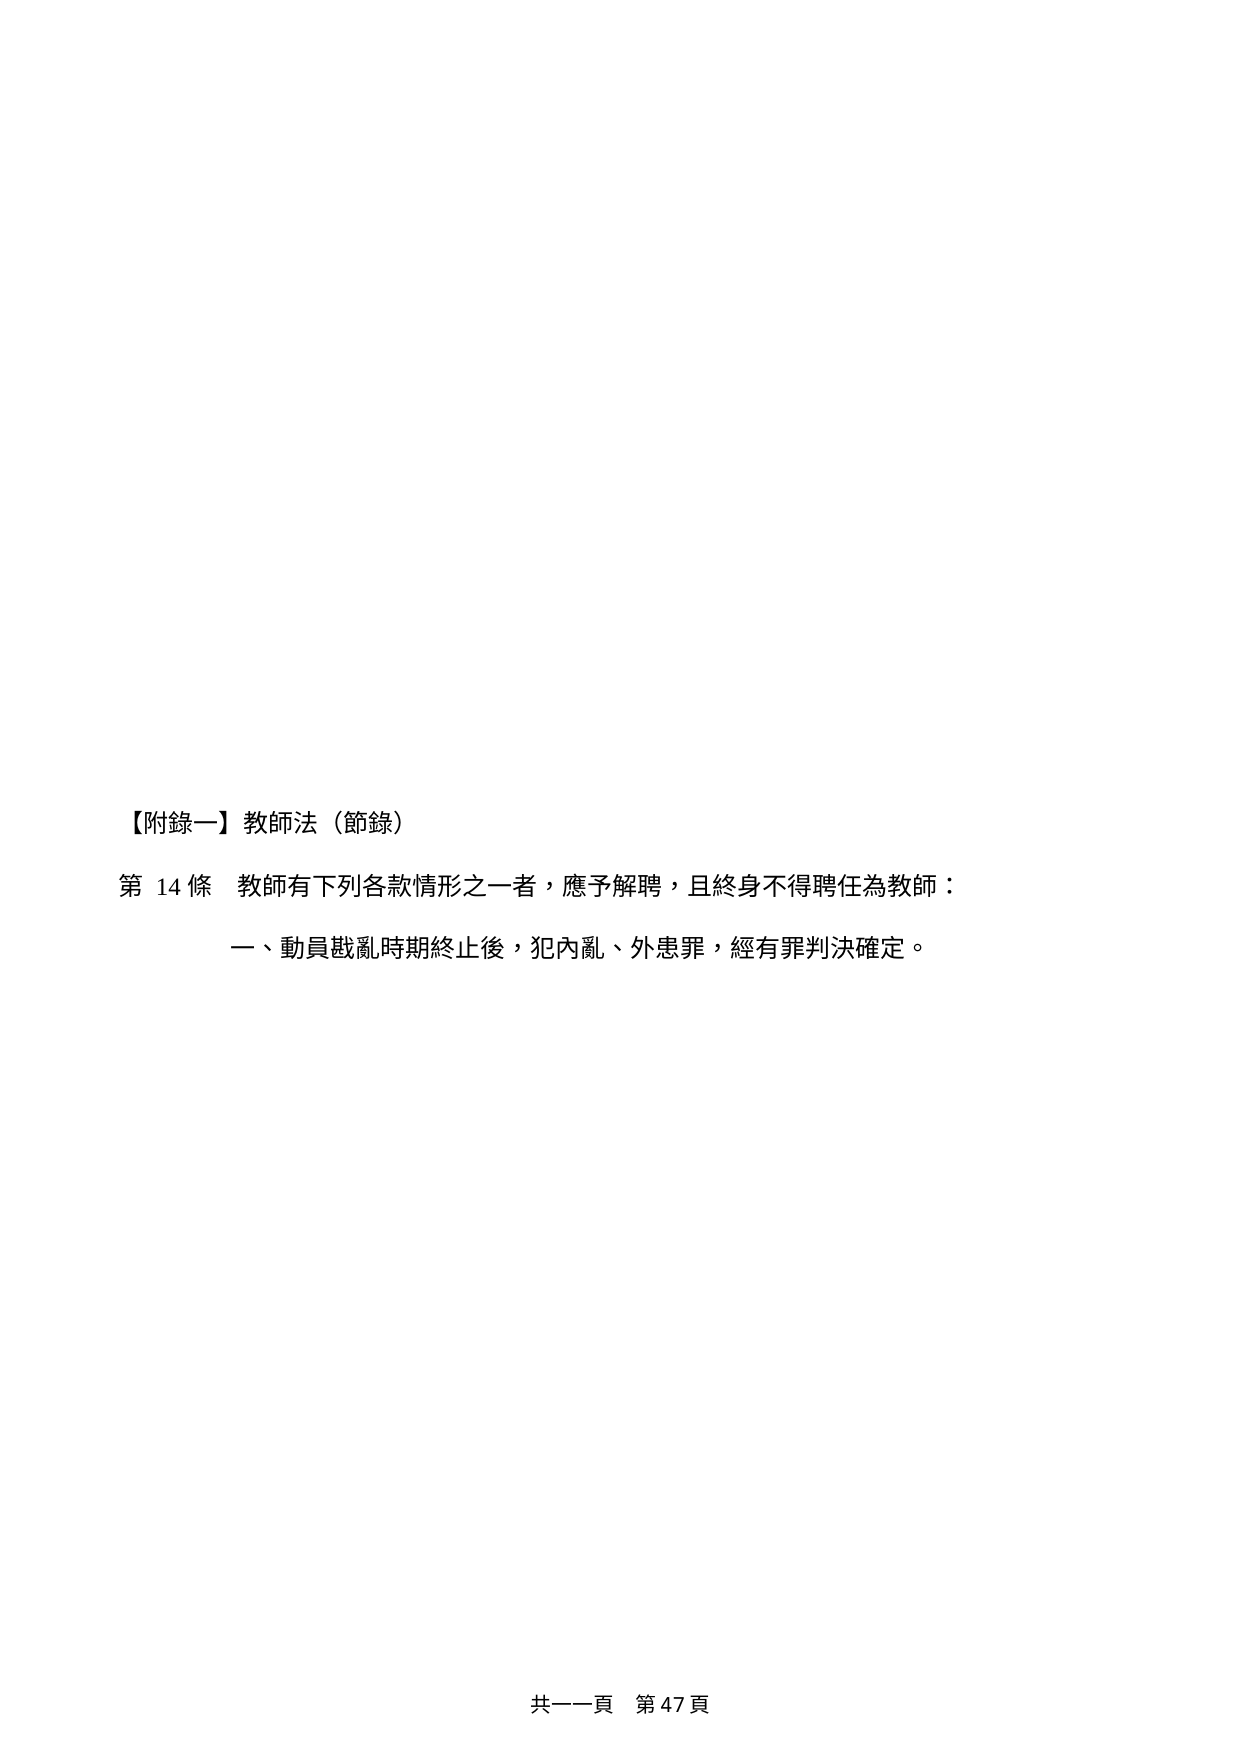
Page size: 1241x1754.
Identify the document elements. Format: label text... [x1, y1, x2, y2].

text 一、動員戡亂時期終止後，犯內亂、外患罪，經有罪判決確定。 [118, 905, 1122, 967]
text 第 14 條 教師有下列各款情形之一者，應予解聘，且終身不得聘任為教師： [118, 842, 1122, 905]
text 【附錄一】教師法（節錄） [118, 780, 1122, 842]
